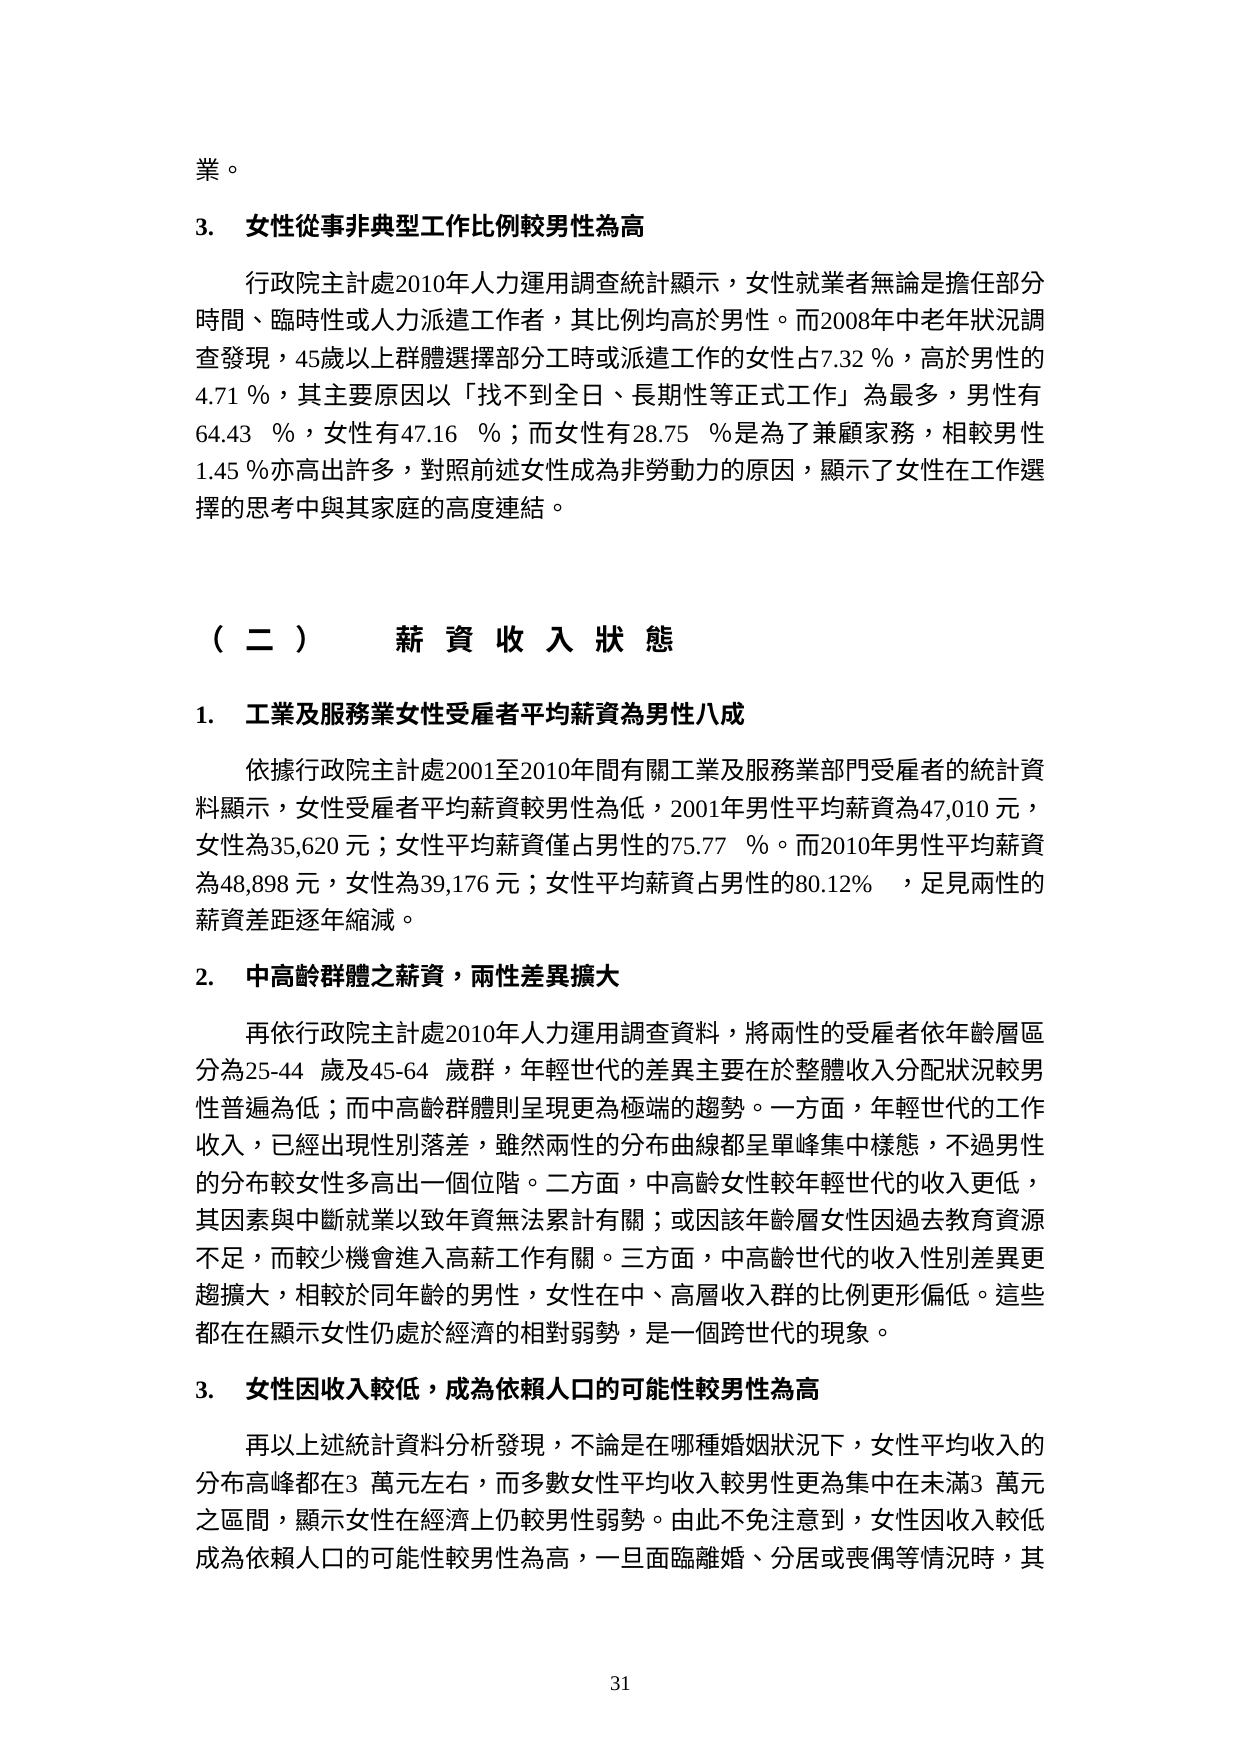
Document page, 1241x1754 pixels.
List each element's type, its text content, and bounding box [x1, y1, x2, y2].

text 行政院主計處2010年人力運用調查統計顯示，女性就業者無論是擔任部分時間、臨時性或人力派遣工作者，其比例均高於男性。而2008年中老年狀況調查發現，45歲以上群體選擇部分工時或派遣工作的女性占7.32％，高於男性的4.71％，其主要原因以「找不到全日、長期性等正式工作」為最多，男性有64.43％，女性有47.16％；而女性有28.75％是為了兼顧家務，相較男性1.45％亦高出許多，對照前述女性成為非勞動力的原因，顯示了女性在工作選擇的思考中與其家庭的高度連結。 [195, 262, 1045, 525]
list 女性因收入較低，成為依賴人口的可能性較男性為高 [195, 1369, 1045, 1406]
text 再依行政院主計處2010年人力運用調查資料，將兩性的受雇者依年齡層區分為25-44歲及45-64歲群，年輕世代的差異主要在於整體收入分配狀況較男性普遍為低；而中高齡群體則呈現更為極端的趨勢。一方面，年輕世代的工作收入，已經出現性別落差，雖然兩性的分布曲線都呈單峰集中樣態，不過男性的分布較女性多高出一個位階。二方面，中高齡女性較年輕世代的收入更低，其因素與中斷就業以致年資無法累計有關；或因該年齡層女性因過去教育資源不足，而較少機會進入高薪工作有關。三方面，中高齡世代的收入性別差異更趨擴大，相較於同年齡的男性，女性在中、高層收入群的比例更形偏低。這些都在在顯示女性仍處於經濟的相對弱勢，是一個跨世代的現象。 [195, 1012, 1045, 1350]
list 工業及服務業女性受雇者平均薪資為男性八成 [195, 694, 1045, 731]
text 再由行政院勞工委員會2010年國際性別統計發現，臺灣女性的勞動參與於25至29歲達至最高峰後，即因逢婚育年齡而逐漸下滑，與美、加、法、德、英等國女性持續就業情形不同；亦無法如日本女性在40歲後再次參與勞動力市場，顯示我國中、高齡女性在退出職場後，有諸多主客觀因素使其不易重新二度就業。 [195, 150, 1045, 187]
text 再以上述統計資料分析發現，不論是在哪種婚姻狀況下，女性平均收入的分布高峰都在3萬元左右，而多數女性平均收入較男性更為集中在未滿3萬元之區間，顯示女性在經濟上仍較男性弱勢。由此不免注意到，女性因收入較低成為依賴人口的可能性較男性為高，一旦面臨離婚、分居或喪偶等情況時，其 [195, 1425, 1045, 1575]
list 女性從事非典型工作比例較男性為高 [195, 206, 1045, 244]
list 中高齡群體之薪資，兩性差異擴大 [195, 956, 1045, 994]
text 依據行政院主計處2001至2010年間有關工業及服務業部門受雇者的統計資料顯示，女性受雇者平均薪資較男性為低，2001年男性平均薪資為47,010元，女性為35,620元；女性平均薪資僅占男性的75.77％。而2010年男性平均薪資為48,898元，女性為39,176元；女性平均薪資占男性的80.12%，足見兩性的薪資差距逐年縮減。 [195, 750, 1045, 937]
list 薪資收入狀態 [195, 600, 1045, 675]
